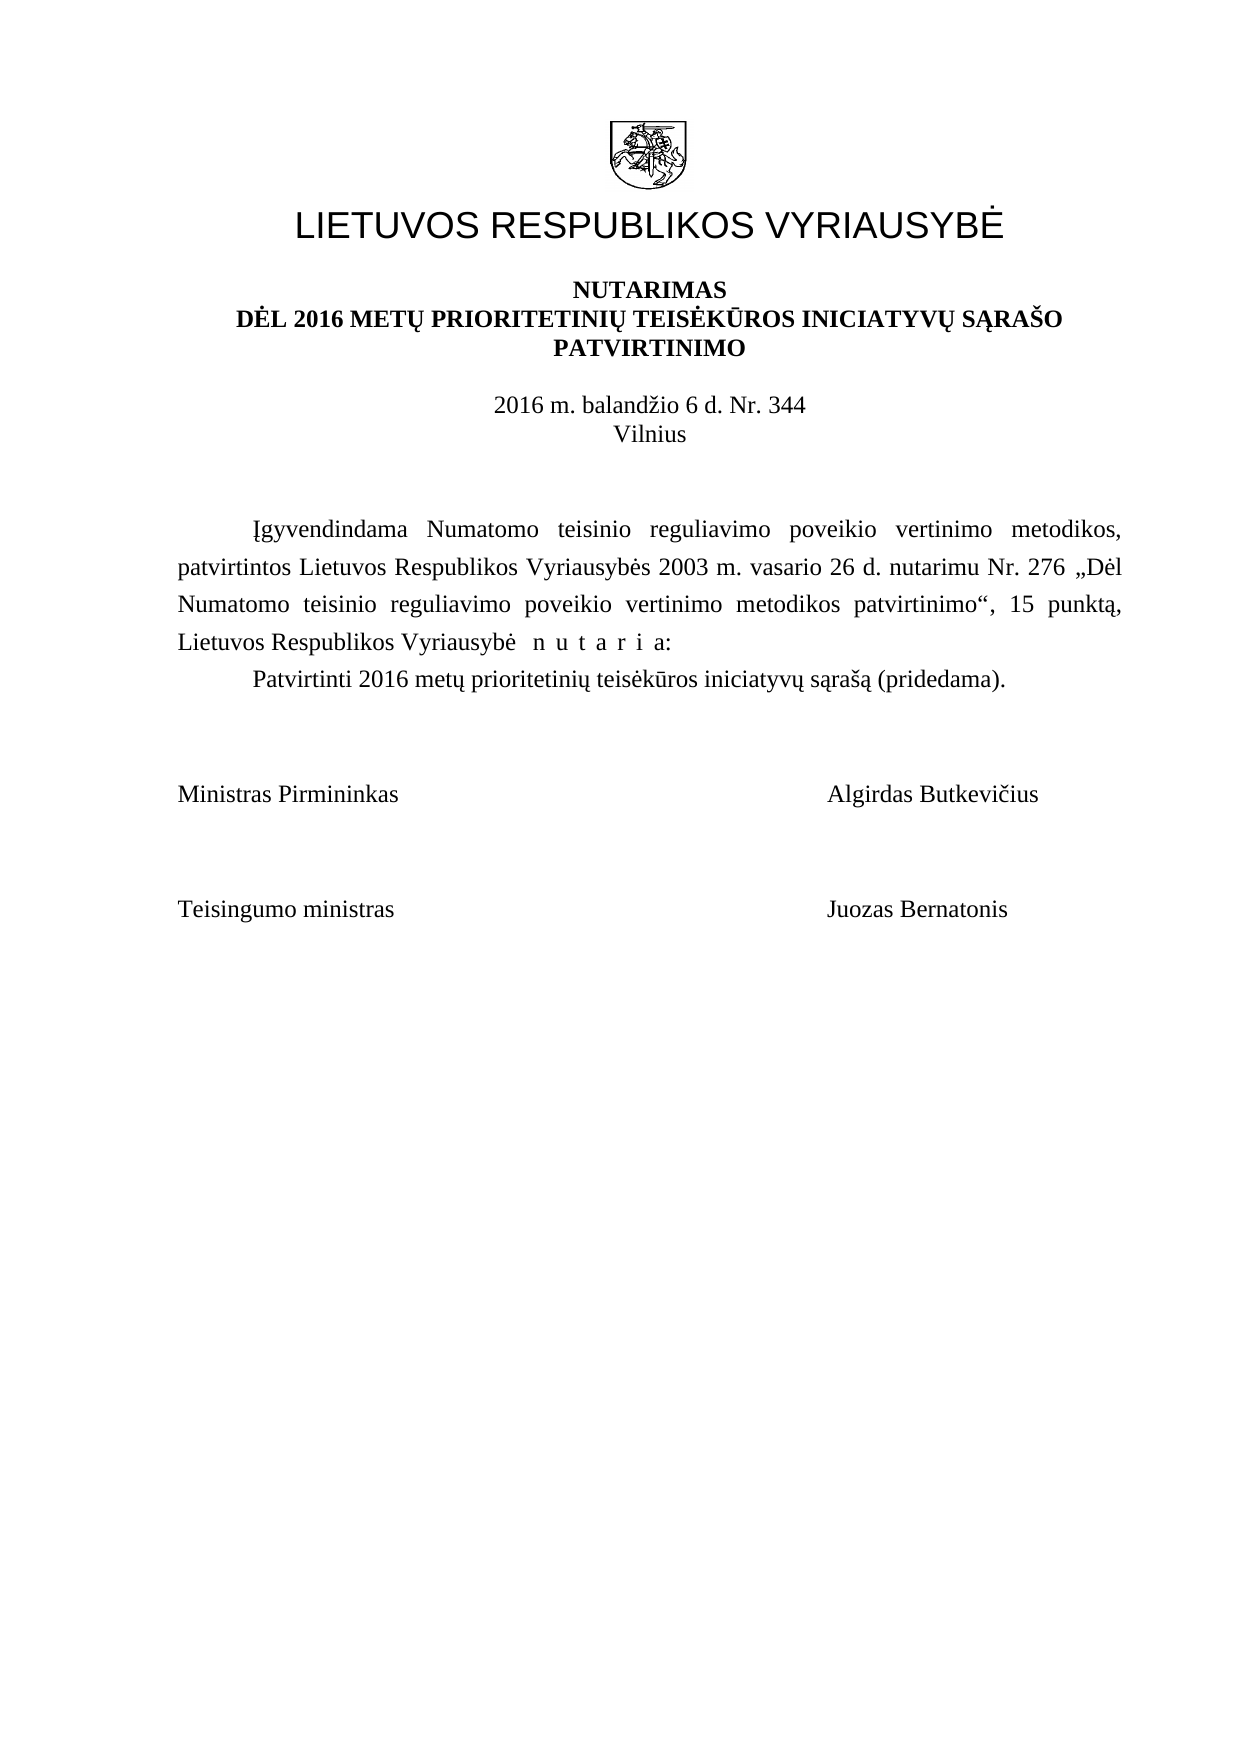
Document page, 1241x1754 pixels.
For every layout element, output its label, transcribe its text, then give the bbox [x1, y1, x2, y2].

text Teisingumo ministras Juozas Bernatonis [177, 894, 1122, 923]
text nutarimas [177, 275, 1122, 304]
text Ministras Pirmininkas Algirdas Butkevičius [177, 779, 1122, 808]
text Patvirtinti 2016 metų prioritetinių teisėkūros iniciatyvų sąrašą (pridedama). [177, 655, 1122, 693]
text Įgyvendindama Numatomo teisinio reguliavimo poveikio vertinimo metodikos, patvirtintos Lietuvos Respublikos Vyriausybės 2003 m. vasario 26 d. nutarimu Nr. 276 „Dėl Numatomo teisinio reguliavimo poveikio vertinimo metodikos patvirtinimo“, 15 punktą, Lietuvos Respublikos Vyriausybė nutaria: [177, 505, 1122, 655]
text 2016 m. balandžio 6 d. Nr. 344 Vilnius [177, 390, 1122, 448]
text Dėl 2016 METŲ PRIORITETINIŲ TEISĖKŪROS INICIATYVŲ SĄRAŠO PATVIRTINIMO [177, 304, 1122, 362]
text Lietuvos Respublikos Vyriausybė [177, 203, 1122, 247]
